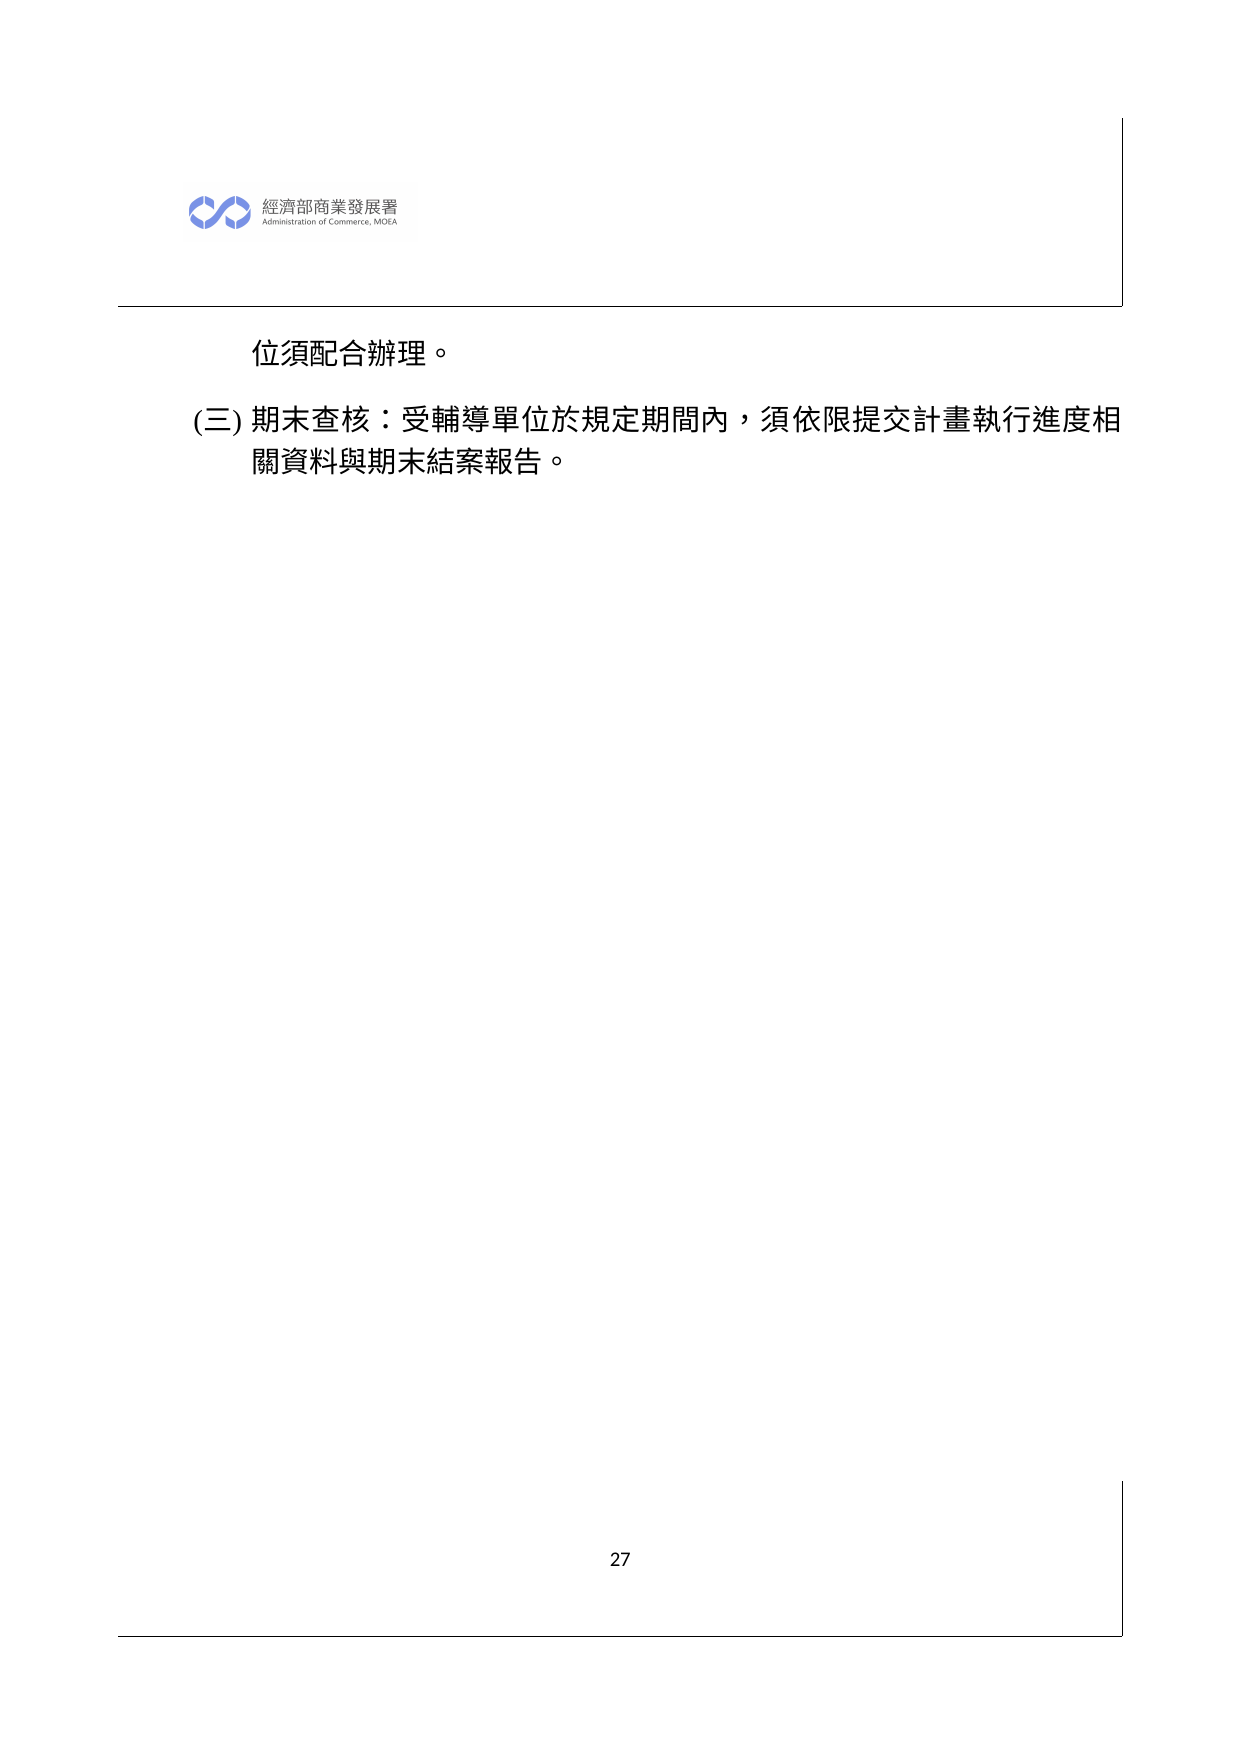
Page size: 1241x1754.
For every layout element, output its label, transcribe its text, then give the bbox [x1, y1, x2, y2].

list 位須配合辦理。 [193, 331, 1122, 373]
list 期末查核：受輔導單位於規定期間內，須依限提交計畫執行進度相關資料與期末結案報告。 [193, 396, 1122, 481]
